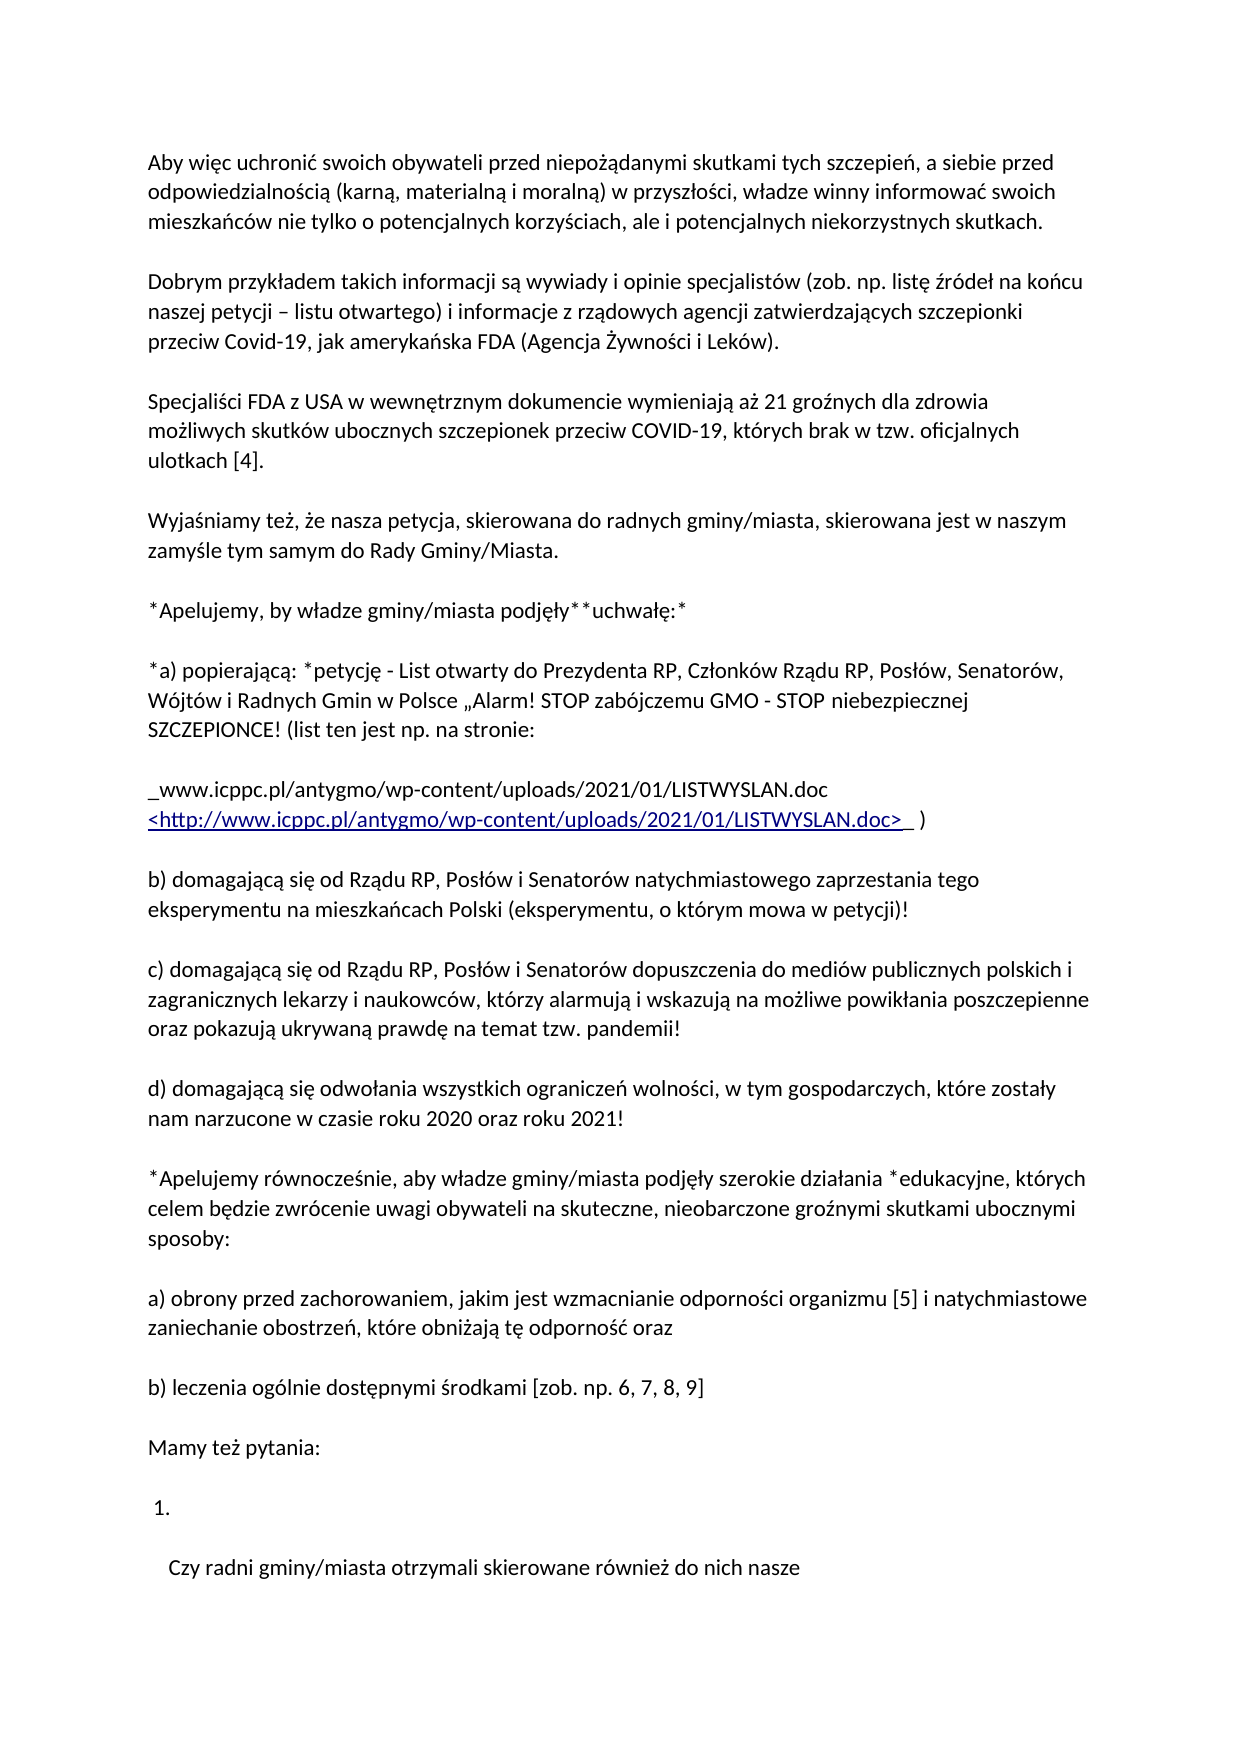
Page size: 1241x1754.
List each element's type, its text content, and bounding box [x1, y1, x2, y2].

text Aby więc uchronić swoich obywateli przed niepożądanymi skutkami tych szczepień, a siebie przed odpowiedzialnością (karną, materialną i moralną) w przyszłości, władze winny informować swoich mieszkańców nie tylko o potencjalnych korzyściach, ale i potencjalnych niekorzystnych skutkach. Dobrym przykładem takich informacji są wywiady i opinie specjalistów (zob. np. listę źródeł na końcu naszej petycji – listu otwartego) i informacje z rządowych agencji zatwierdzających szczepionki przeciw Covid-19, jak amerykańska FDA (Agencja Żywności i Leków). Specjaliści FDA z USA w wewnętrznym dokumencie wymieniają aż 21 groźnych dla zdrowia możliwych skutków ubocznych szczepionek przeciw COVID-19, których brak w tzw. oficjalnych ulotkach [4]. Wyjaśniamy też, że nasza petycja, skierowana do radnych gminy/miasta, skierowana jest w naszym zamyśle tym samym do Rady Gminy/Miasta. *Apelujemy, by władze gminy/miasta podjęły**uchwałę:* *a) popierającą: *petycję - List otwarty do Prezydenta RP, Członków Rządu RP, Posłów, Senatorów, Wójtów i Radnych Gmin w Polsce „Alarm! STOP zabójczemu GMO - STOP niebezpiecznej SZCZEPIONCE! (list ten jest np. na stronie: _www.icppc.pl/antygmo/wp-content/uploads/2021/01/LISTWYSLAN.doc <http://www.icppc.pl/antygmo/wp-content/uploads/2021/01/LISTWYSLAN.doc>_ ) b) domagającą się od Rządu RP, Posłów i Senatorów natychmiastowego zaprzestania tego eksperymentu na mieszkańcach Polski (eksperymentu, o którym mowa w petycji)! c) domagającą się od Rządu RP, Posłów i Senatorów dopuszczenia do mediów publicznych polskich i zagranicznych lekarzy i naukowców, którzy alarmują i wskazują na możliwe powikłania poszczepienne oraz pokazują ukrywaną prawdę na temat tzw. pandemii! d) domagającą się odwołania wszystkich ograniczeń wolności, w tym gospodarczych, które zostały nam narzucone w czasie roku 2020 oraz roku 2021! *Apelujemy równocześnie, aby władze gminy/miasta podjęły szerokie działania *edukacyjne, których celem będzie zwrócenie uwagi obywateli na skuteczne, nieobarczone groźnymi skutkami ubocznymi sposoby: a) obrony przed zachorowaniem, jakim jest wzmacnianie odporności organizmu [5] i natychmiastowe zaniechanie obostrzeń, które obniżają tę odporność oraz b) leczenia ogólnie dostępnymi środkami [zob. np. 6, 7, 8, 9] Mamy też pytania: 1. Czy radni gminy/miasta otrzymali skierowane również do nich nasze [148, 148, 1093, 1581]
